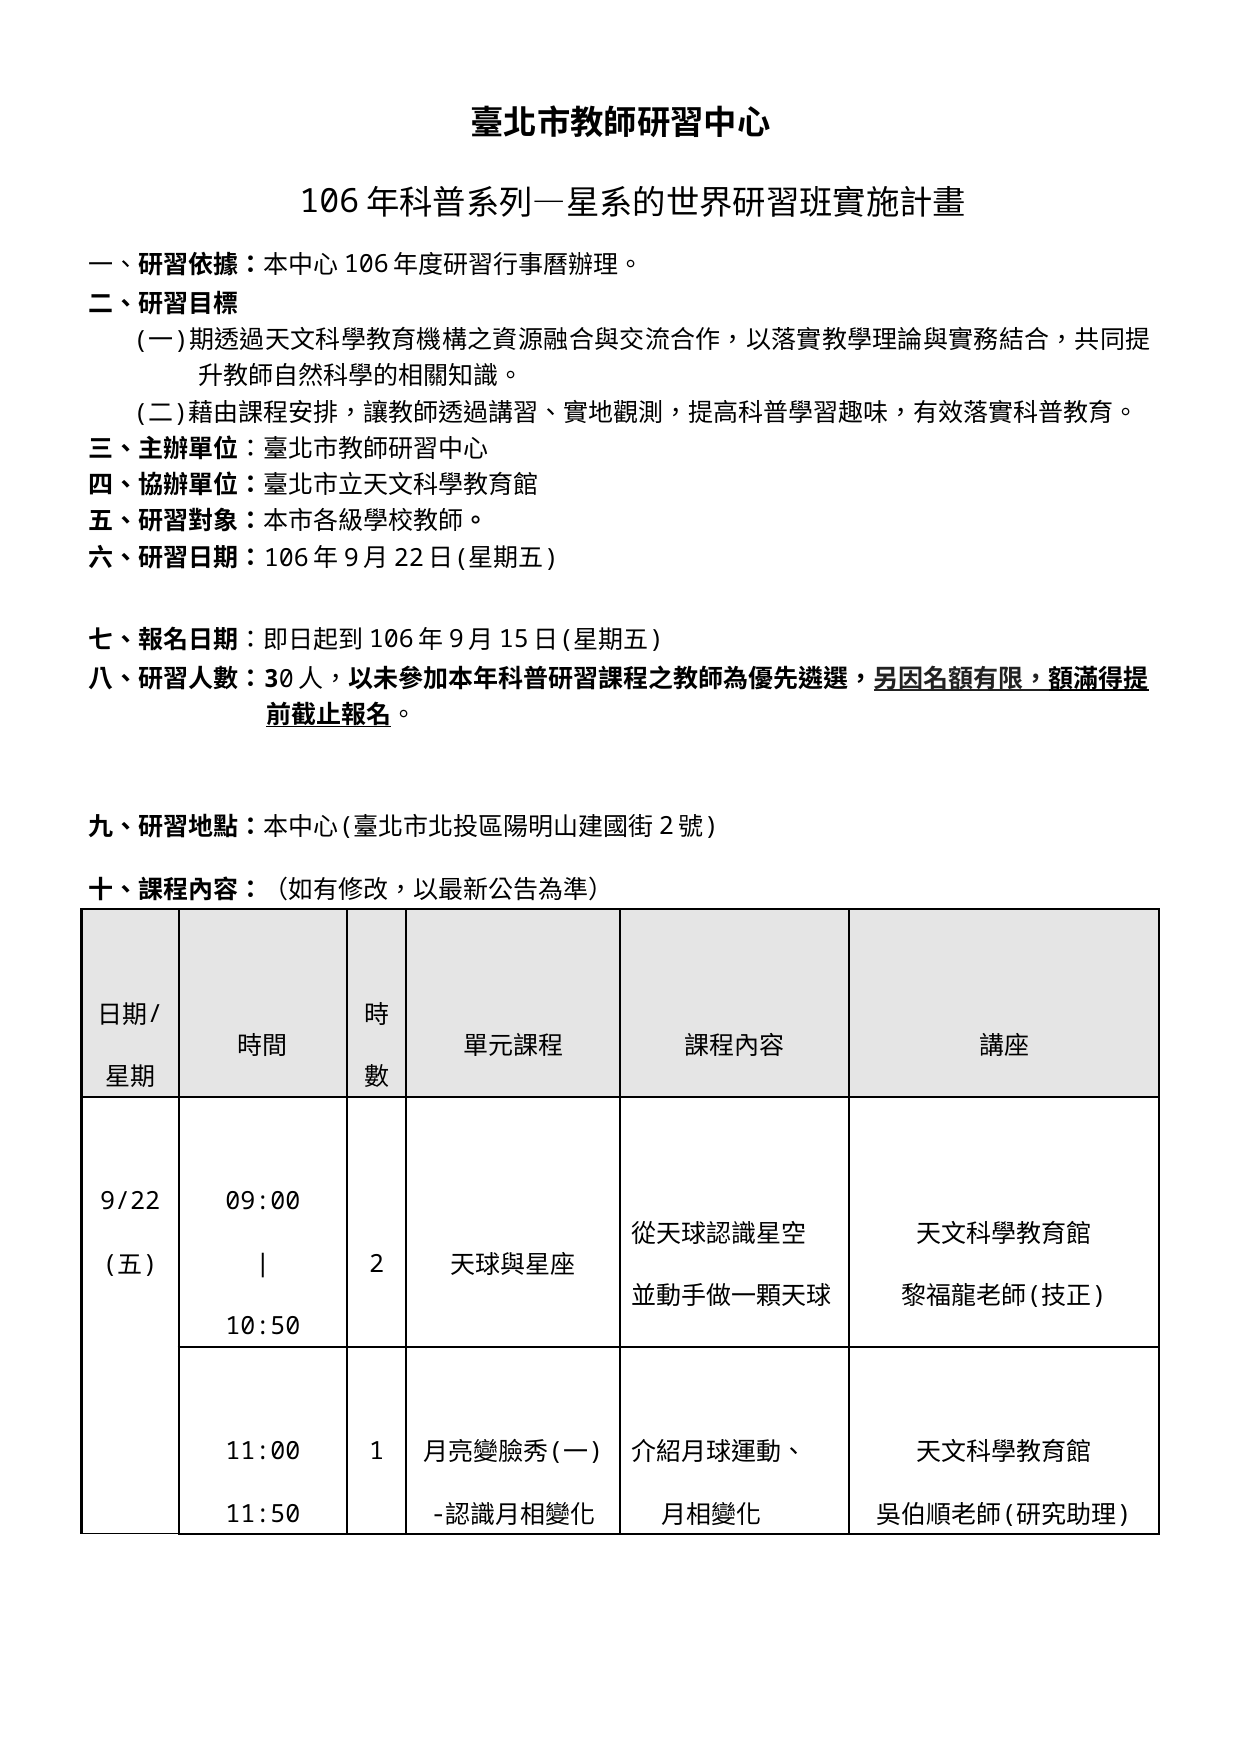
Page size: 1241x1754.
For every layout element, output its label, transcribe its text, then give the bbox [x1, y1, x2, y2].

table_cell 1 [348, 1348, 405, 1533]
table_header 日期/星期 [83, 910, 178, 1096]
text 四、協辦單位：臺北市立天文科學教育館 [89, 464, 1152, 501]
table_header 時數 [348, 910, 405, 1096]
table_cell 介紹月球運動、 月相變化 [621, 1348, 848, 1533]
text 九、研習地點：本中心(臺北市北投區陽明山建國街2號) [89, 783, 1152, 846]
text 八、研習人數：30人，以未參加本年科普研習課程之教師為優先遴選，另因名額有限，額滿得提前截止報名。 [89, 658, 1152, 731]
table_cell 09:00 ∣ 10:50 [180, 1098, 346, 1346]
table_header 課程內容 [621, 910, 848, 1096]
table_header 單元課程 [407, 910, 619, 1096]
table_cell 天文科學教育館 黎福龍老師(技正) [850, 1098, 1158, 1346]
text 一、研習依據：本中心106年度研習行事曆辦理。 [89, 221, 1152, 283]
text 七、報名日期：即日起到106年9月15日(星期五) [89, 596, 1152, 658]
text 106年科普系列—星系的世界研習班實施計畫 [113, 158, 1152, 221]
table_cell 9/22 (五) [83, 1098, 178, 1533]
table_cell 月亮變臉秀(一) -認識月相變化 [407, 1348, 619, 1533]
text 十、課程內容：（如有修改，以最新公告為準） [89, 846, 1152, 908]
text 二、研習目標 [89, 283, 1152, 319]
table_cell 從天球認識星空 並動手做一顆天球 [621, 1098, 848, 1346]
table_cell 2 [348, 1098, 405, 1346]
table_cell 11:00 11:50 [180, 1348, 346, 1533]
text 臺北市教師研習中心 [89, 96, 1152, 144]
text (二)藉由課程安排，讓教師透過講習、實地觀測，提高科普學習趣味，有效落實科普教育。 [133, 392, 1152, 428]
text 三、主辦單位：臺北市教師研習中心 [89, 428, 1152, 464]
text 五、研習對象：本市各級學校教師。 [89, 501, 1152, 537]
text (一)期透過天文科學教育機構之資源融合與交流合作，以落實教學理論與實務結合，共同提升教師自然科學的相關知識。 [133, 319, 1152, 392]
table_cell 天球與星座 [407, 1098, 619, 1346]
table_cell 天文科學教育館 吳伯順老師(研究助理) [850, 1348, 1158, 1533]
table_header 講座 [850, 910, 1158, 1096]
text 六、研習日期：106年9月22日(星期五) [89, 537, 1152, 573]
table_header 時間 [180, 910, 346, 1096]
